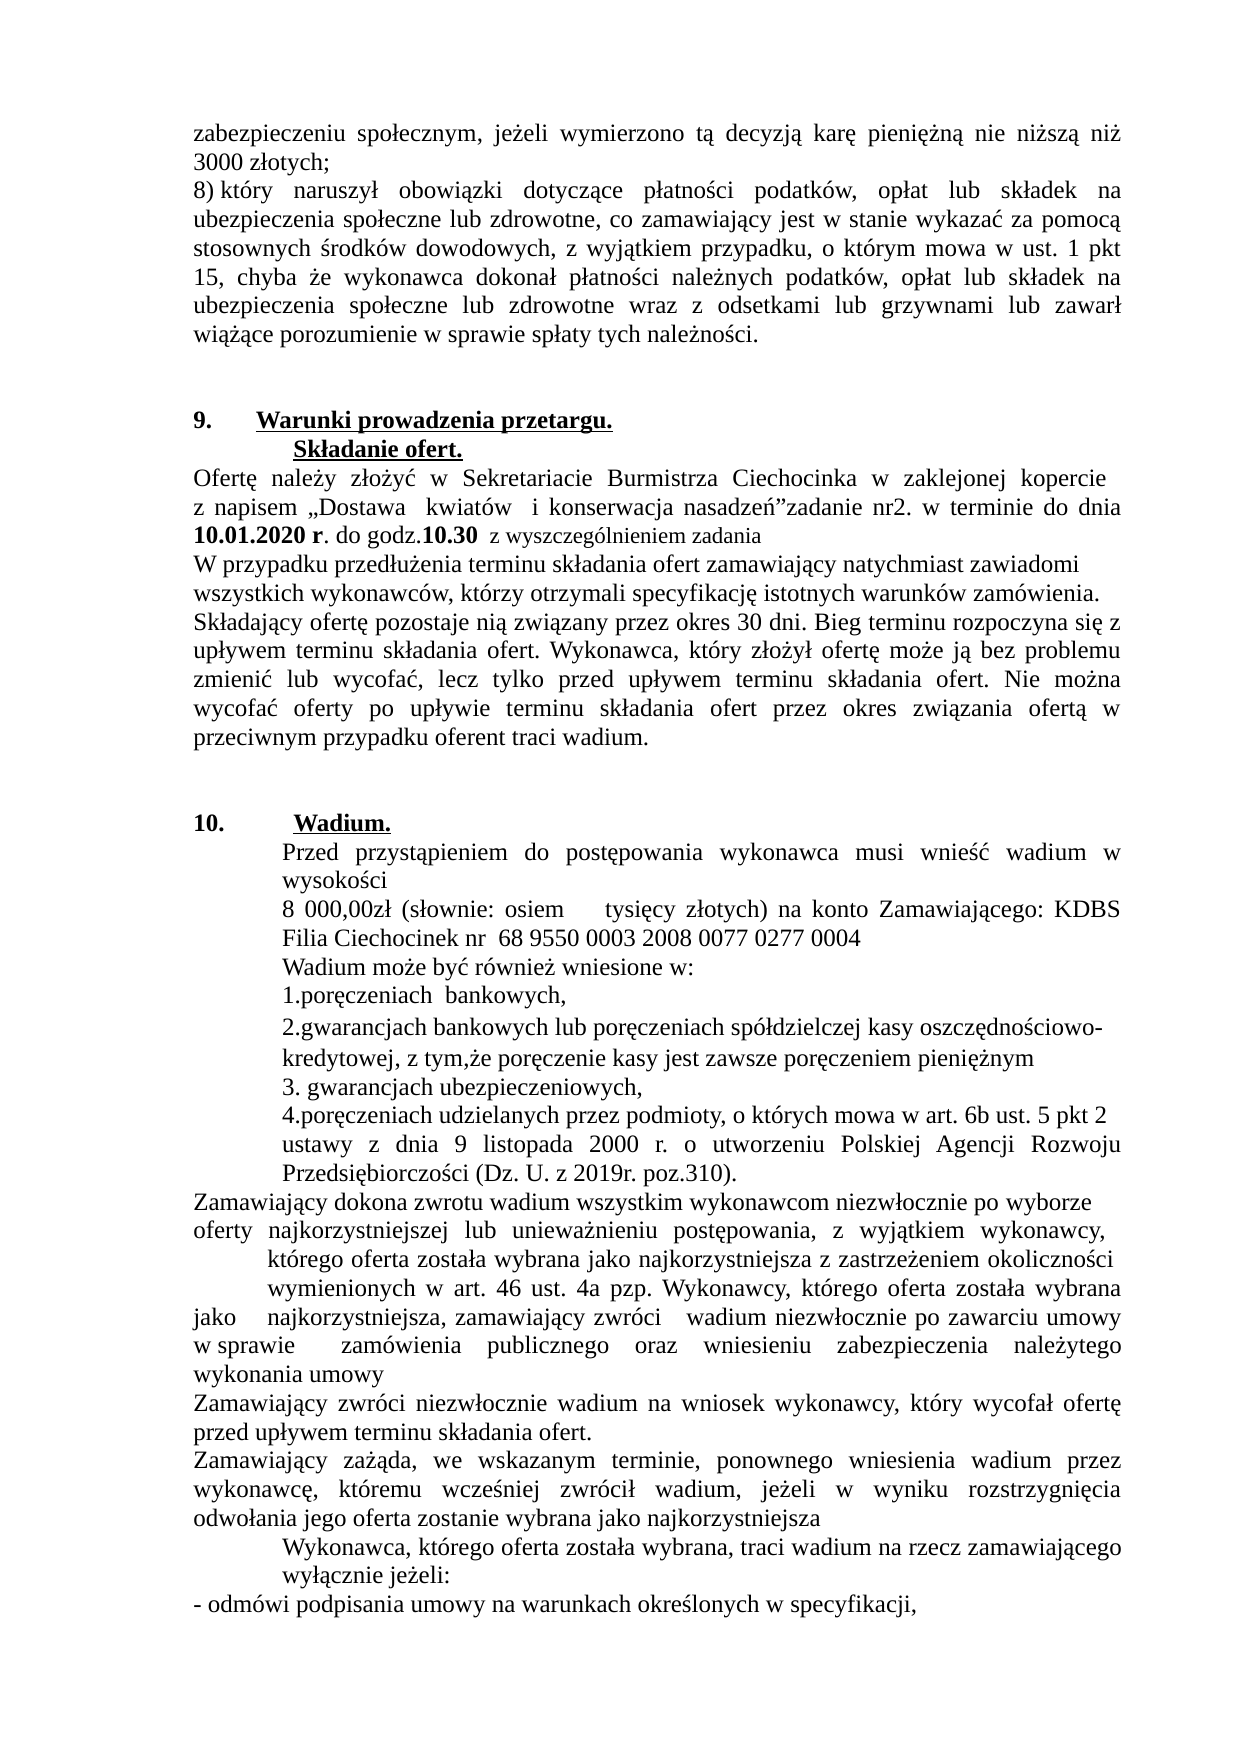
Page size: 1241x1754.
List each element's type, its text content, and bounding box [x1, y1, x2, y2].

text 4.poręczeniach udzielanych przez podmioty, o których mowa w art. 6b ust. 5 pkt 2 [282, 1101, 1122, 1129]
text - odmówi podpisania umowy na warunkach określonych w specyfikacji, [193, 1589, 1122, 1618]
text Wykonawca, którego oferta została wybrana, traci wadium na rzecz zamawiającego wyłącznie jeżeli: [282, 1532, 1122, 1589]
text Składający ofertę pozostaje nią związany przez okres 30 dni. Bieg terminu rozpoczyna się z upływem terminu składania ofert. Wykonawca, który złożył ofertę może ją bez problemu zmienić lub wycofać, lecz tylko przed upływem terminu składania ofert. Nie można wycofać oferty po upływie terminu składania ofert przez okres związania ofertą w przeciwnym przypadku oferent traci wadium. [193, 607, 1122, 751]
text Wadium może być również wniesione w: [282, 952, 1122, 981]
text 8) który naruszył obowiązki dotyczące płatności podatków, opłat lub składek na ubezpieczenia społeczne lub zdrowotne, co zamawiający jest w stanie wykazać za pomocą stosownych środków dowodowych, z wyjątkiem przypadku, o którym mowa w ust. 1 pkt 15, chyba że wykonawca dokonał płatności należnych podatków, opłat lub składek na ubezpieczenia społeczne lub zdrowotne wraz z odsetkami lub grzywnami lub zawarł wiążące porozumienie w sprawie spłaty tych należności. [193, 176, 1122, 348]
text zabezpieczeniu społecznym, jeżeli wymierzono tą decyzją karę pieniężną nie niższą niż 3000 złotych; [193, 118, 1122, 176]
text 10. Wadium. [193, 808, 1122, 837]
text 1.poręczeniach bankowych, [282, 981, 1122, 1009]
text W przypadku przedłużenia terminu składania ofert zamawiający natychmiast zawiadomi [193, 549, 1122, 578]
text Zamawiający zażąda, we wskazanym terminie, ponownego wniesienia wadium przez wykonawcę, któremu wcześniej zwrócił wadium, jeżeli w wyniku rozstrzygnięcia odwołania jego oferta zostanie wybrana jako najkorzystniejsza [193, 1446, 1122, 1532]
text Przed przystąpieniem do postępowania wykonawca musi wnieść wadium w wysokości [282, 837, 1122, 894]
text Ofertę należy złożyć w Sekretariacie Burmistrza Ciechocinka w zaklejonej kopercie z napisem „Dostawa kwiatów i konserwacja nasadzeń”zadanie nr2. w terminie do dnia 10.01.2020 r. do godz.10.30 z wyszczególnieniem zadania [193, 463, 1122, 549]
text Składanie ofert. [193, 434, 1122, 463]
text Zamawiający dokona zwrotu wadium wszystkim wykonawcom niezwłocznie po wyborze oferty najkorzystniejszej lub unieważnieniu postępowania, z wyjątkiem wykonawcy, którego oferta została wybrana jako najkorzystniejsza z zastrzeżeniem okoliczności wymienionych w art. 46 ust. 4a pzp. Wykonawcy, którego oferta została wybrana jako najkorzystniejsza, zamawiający zwróci wadium niezwłocznie po zawarciu umowy w sprawie zamówienia publicznego oraz wniesieniu zabezpieczenia należytego wykonania umowy [193, 1187, 1122, 1388]
text wszystkich wykonawców, którzy otrzymali specyfikację istotnych warunków zamówienia. [193, 578, 1122, 607]
text 3. gwarancjach ubezpieczeniowych, [282, 1072, 1122, 1101]
text 9. Warunki prowadzenia przetargu. [193, 406, 1122, 434]
text 8 000,00zł (słownie: osiem tysięcy złotych) na konto Zamawiającego: KDBS Filia Ciechocinek nr 68 9550 0003 2008 0077 0277 0004 [282, 894, 1122, 952]
text Zamawiający zwróci niezwłocznie wadium na wniosek wykonawcy, który wycofał ofertę przed upływem terminu składania ofert. [193, 1388, 1122, 1446]
text ustawy z dnia 9 listopada 2000 r. o utworzeniu Polskiej Agencji Rozwoju Przedsiębiorczości (Dz. U. z 2019r. poz.310). [282, 1129, 1122, 1187]
text 2.gwarancjach bankowych lub poręczeniach spółdzielczej kasy oszczędnościowo-kredytowej, z tym,że poręczenie kasy jest zawsze poręczeniem pieniężnym [282, 1009, 1122, 1072]
